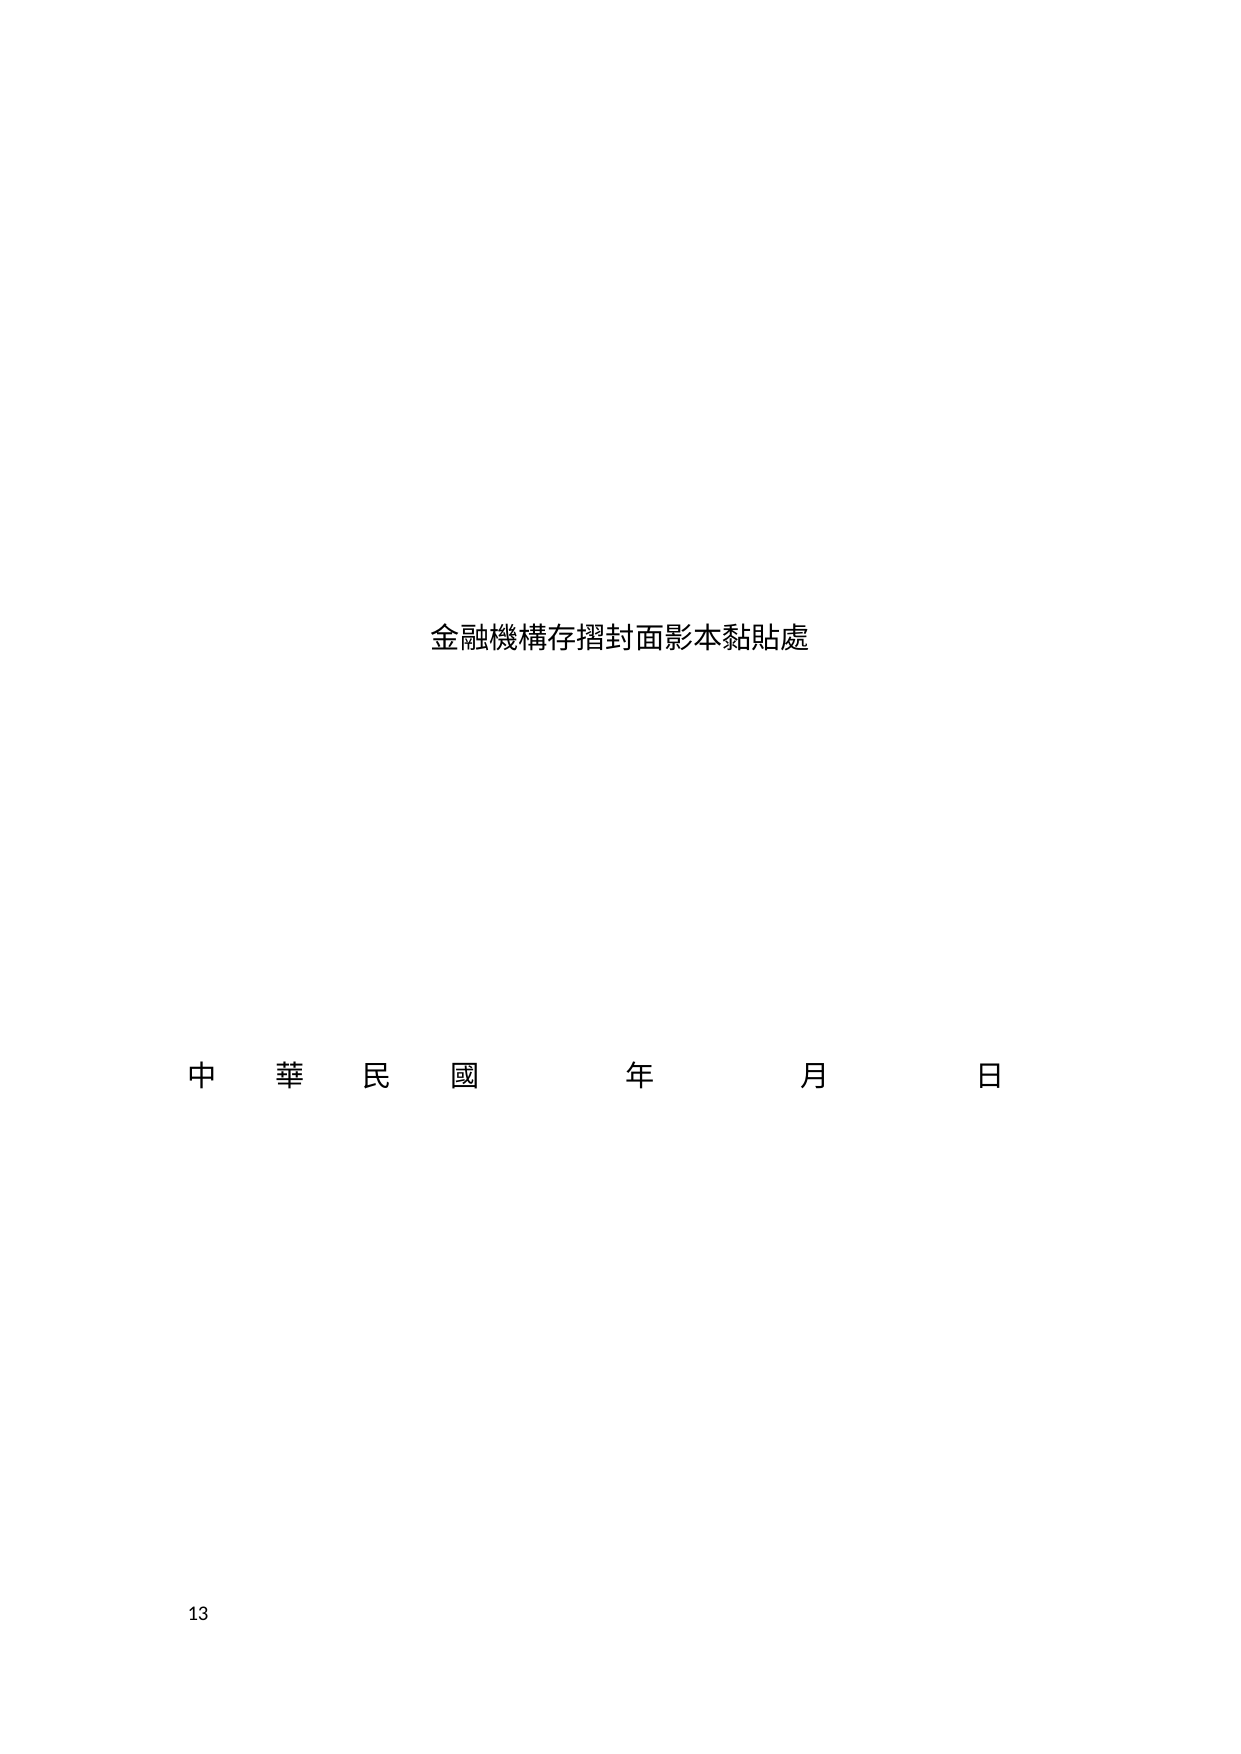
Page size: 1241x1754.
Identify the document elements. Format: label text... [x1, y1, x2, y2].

text 中 華 民 國 年 月 日 [187, 1032, 1053, 1094]
text 金融機構存摺封面影本黏貼處 [187, 594, 1053, 657]
